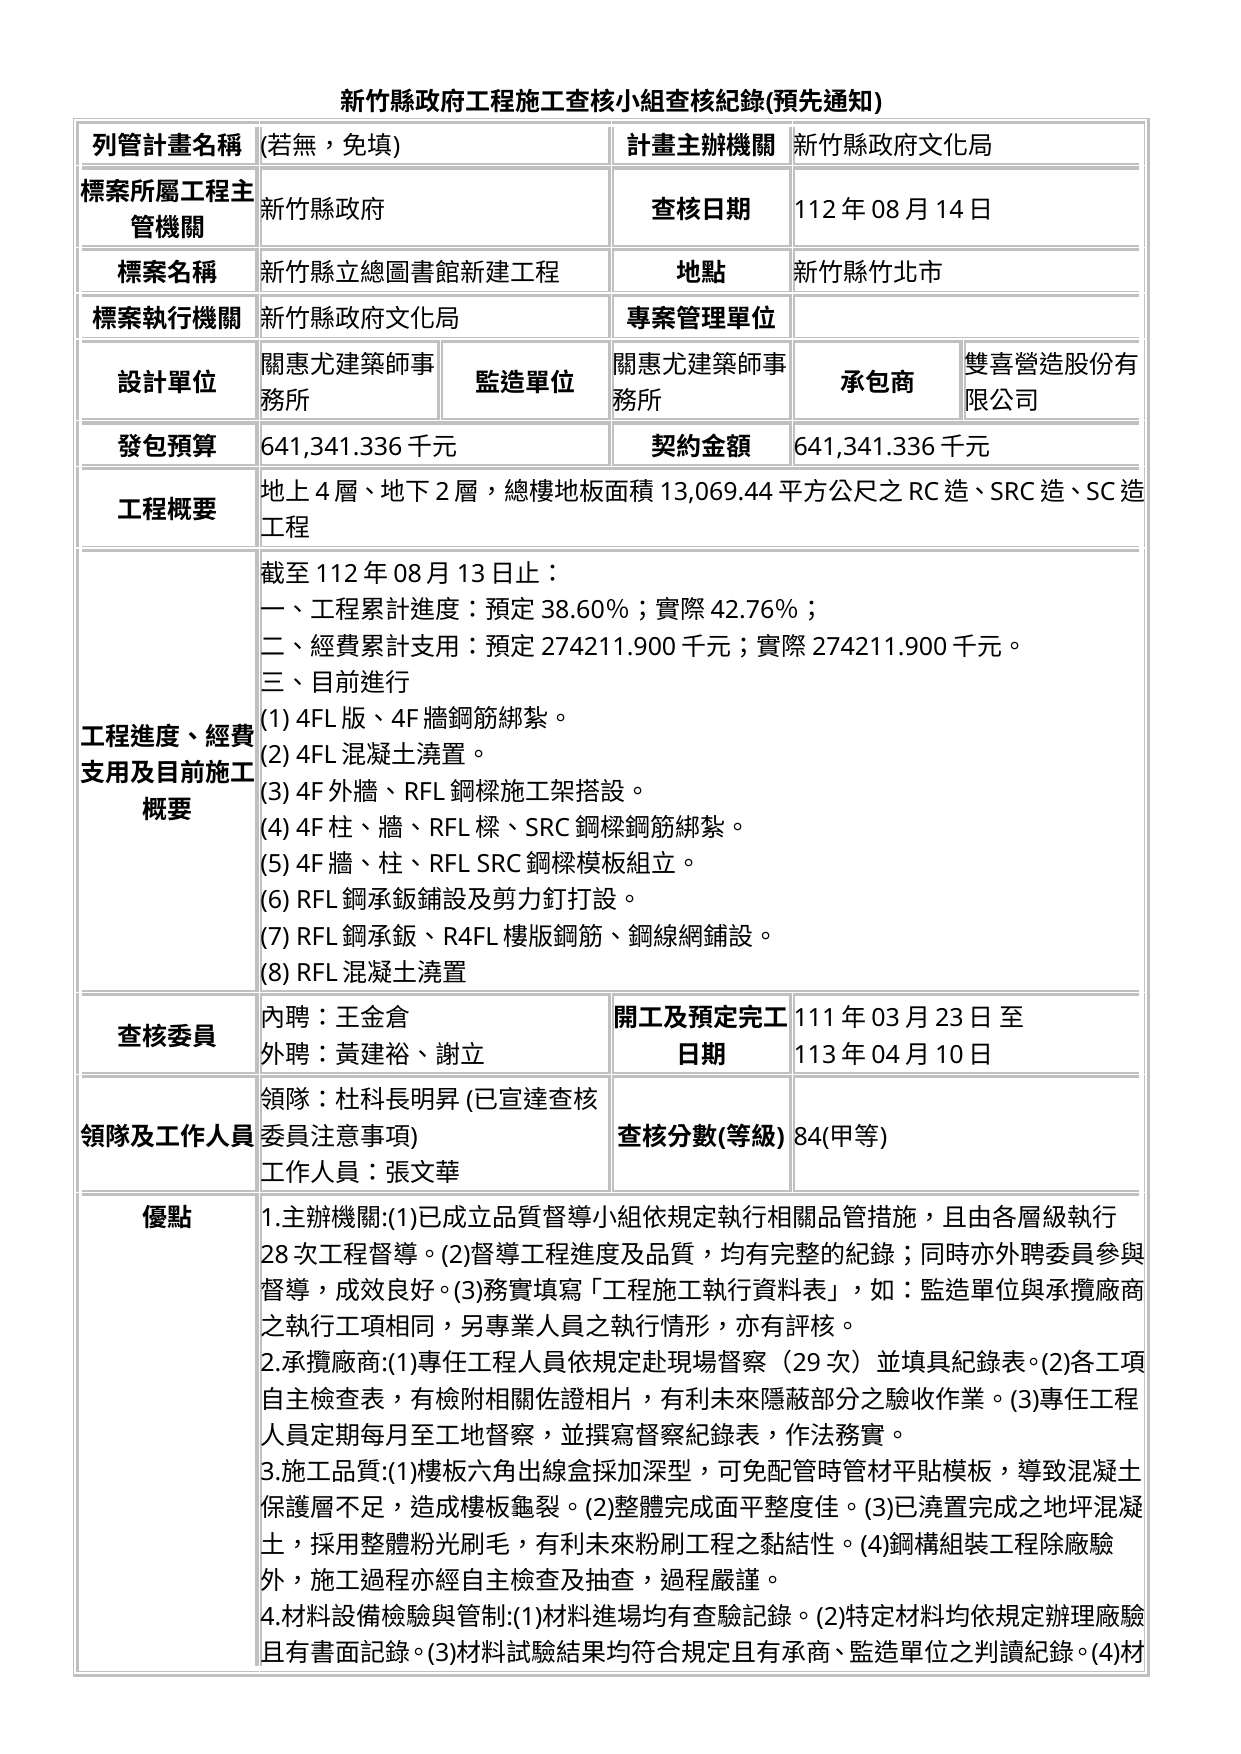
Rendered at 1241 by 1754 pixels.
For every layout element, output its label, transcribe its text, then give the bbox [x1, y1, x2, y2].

table_cell 雙喜營造股份有限公司 [963, 336, 1147, 418]
table_cell 截至112年08月13日止： 一、工程累計進度：預定 38.60％；實際 42.76％； 二、經費累計支用：預定 274211.900千元；實際 274211.900千元。 三、目前進行 (1) 4FL版、4F牆鋼筋綁紮。 (2) 4FL混凝土澆置。 (3) 4F外牆、RFL鋼樑施工架搭設。 (4) 4F柱、牆、RFL樑、SRC鋼樑鋼筋綁紮。 (5) 4F牆、柱、RFL SRC鋼樑模板組立。 (6) RFL鋼承鈑鋪設及剪力釘打設。 (7) RFL鋼承鈑、R4FL樓版鋼筋、鋼線網鋪設。 (8) RFL混凝土澆置 [259, 546, 1147, 990]
table_cell [792, 291, 1147, 336]
table_cell 領隊及工作人員 [76, 1072, 258, 1190]
table_cell 標案執行機關 [76, 291, 258, 336]
table_cell 發包預算 [76, 418, 258, 464]
text 新竹縣政府工程施工查核小組查核紀錄(預先通知) [83, 81, 1140, 118]
table_cell 關惠尤建築師事務所 [262, 343, 437, 418]
table_cell 工程進度、經費支用及目前施工概要 [76, 546, 258, 990]
table_cell 監造單位 [443, 343, 608, 418]
table_cell 領隊：杜科長明昇 (已宣達查核委員注意事項) 工作人員：張文華 [262, 1078, 608, 1190]
table_cell 關惠尤建築師事務所 [614, 343, 789, 418]
table_cell 111年03月23日 至 113年04月10日 [792, 990, 1147, 1072]
table_cell 開工及預定完工日期 [614, 996, 789, 1072]
table_cell 查核分數(等級) [614, 1078, 789, 1190]
table_cell 新竹縣政府文化局 [262, 297, 608, 336]
table_cell 專案管理單位 [614, 297, 789, 336]
table_cell 內聘：王金倉 外聘：黃建裕、謝立 [262, 996, 608, 1072]
table_cell 112年08月14日 [792, 163, 1147, 245]
table_cell 查核日期 [614, 170, 789, 245]
table_header (若無，免填) [259, 119, 611, 163]
table_cell 設計單位 [76, 336, 258, 418]
table_header 新竹縣政府文化局 [792, 119, 1147, 163]
table_cell 標案所屬工程主管機關 [76, 163, 258, 245]
table_cell 地上4層、地下2層，總樓地板面積13,069.44平方公尺之RC造、SRC造、SC造工程 [259, 464, 1147, 546]
table_cell 查核委員 [76, 990, 258, 1072]
table_cell 契約金額 [614, 425, 789, 464]
table_cell 1.主辦機關:(1)已成立品質督導小組依規定執行相關品管措施，且由各層級執行28次工程督導。(2)督導工程進度及品質，均有完整的紀錄；同時亦外聘委員參與督導，成效良好。(3)務實填寫「工程施工執行資料表」，如：監造單位與承攬廠商之執行工項相同，另專業人員之執行情形，亦有評核。 2.承攬廠商:(1)專任工程人員依規定赴現場督察（29次）並填具紀錄表。(2)各工項自主檢查表，有檢附相關佐證相片，有利未來隱蔽部分之驗收作業。(3)專任工程人員定期每月至工地督察，並撰寫督察紀錄表，作法務實。 3.施工品質:(1)樓板六角出線盒採加深型，可免配管時管材平貼模板，導致混凝土保護層不足，造成樓板龜裂。(2)整體完成面平整度佳。(3)已澆置完成之地坪混凝土，採用整體粉光刷毛，有利未來粉刷工程之黏結性。(4)鋼構組裝工程除廠驗外，施工過程亦經自主檢查及抽查，過程嚴謹。 4.材料設備檢驗與管制:(1)材料進場均有查驗記錄。(2)特定材料均依規定辦理廠驗且有書面記錄。(3)材料試驗結果均符合規定且有承商、監造單位之判讀紀錄。(4)材 [259, 1190, 1147, 1671]
table_cell 地點 [614, 251, 789, 291]
table_header 列管計畫名稱 [79, 124, 258, 163]
table_cell 641,341.336千元 [792, 418, 1147, 464]
table_cell 新竹縣竹北市 [792, 245, 1147, 291]
table_cell 84(甲等) [792, 1072, 1147, 1190]
table_cell 優點 [76, 1190, 258, 1671]
table_header 計畫主辦機關 [611, 119, 792, 163]
table_cell 工程概要 [76, 464, 258, 546]
table_cell 新竹縣立總圖書館新建工程 [262, 251, 608, 291]
table_cell 新竹縣政府 [262, 170, 608, 245]
table_cell 標案名稱 [76, 245, 258, 291]
table_cell 承包商 [795, 343, 959, 418]
table_cell 641,341.336千元 [262, 425, 608, 464]
